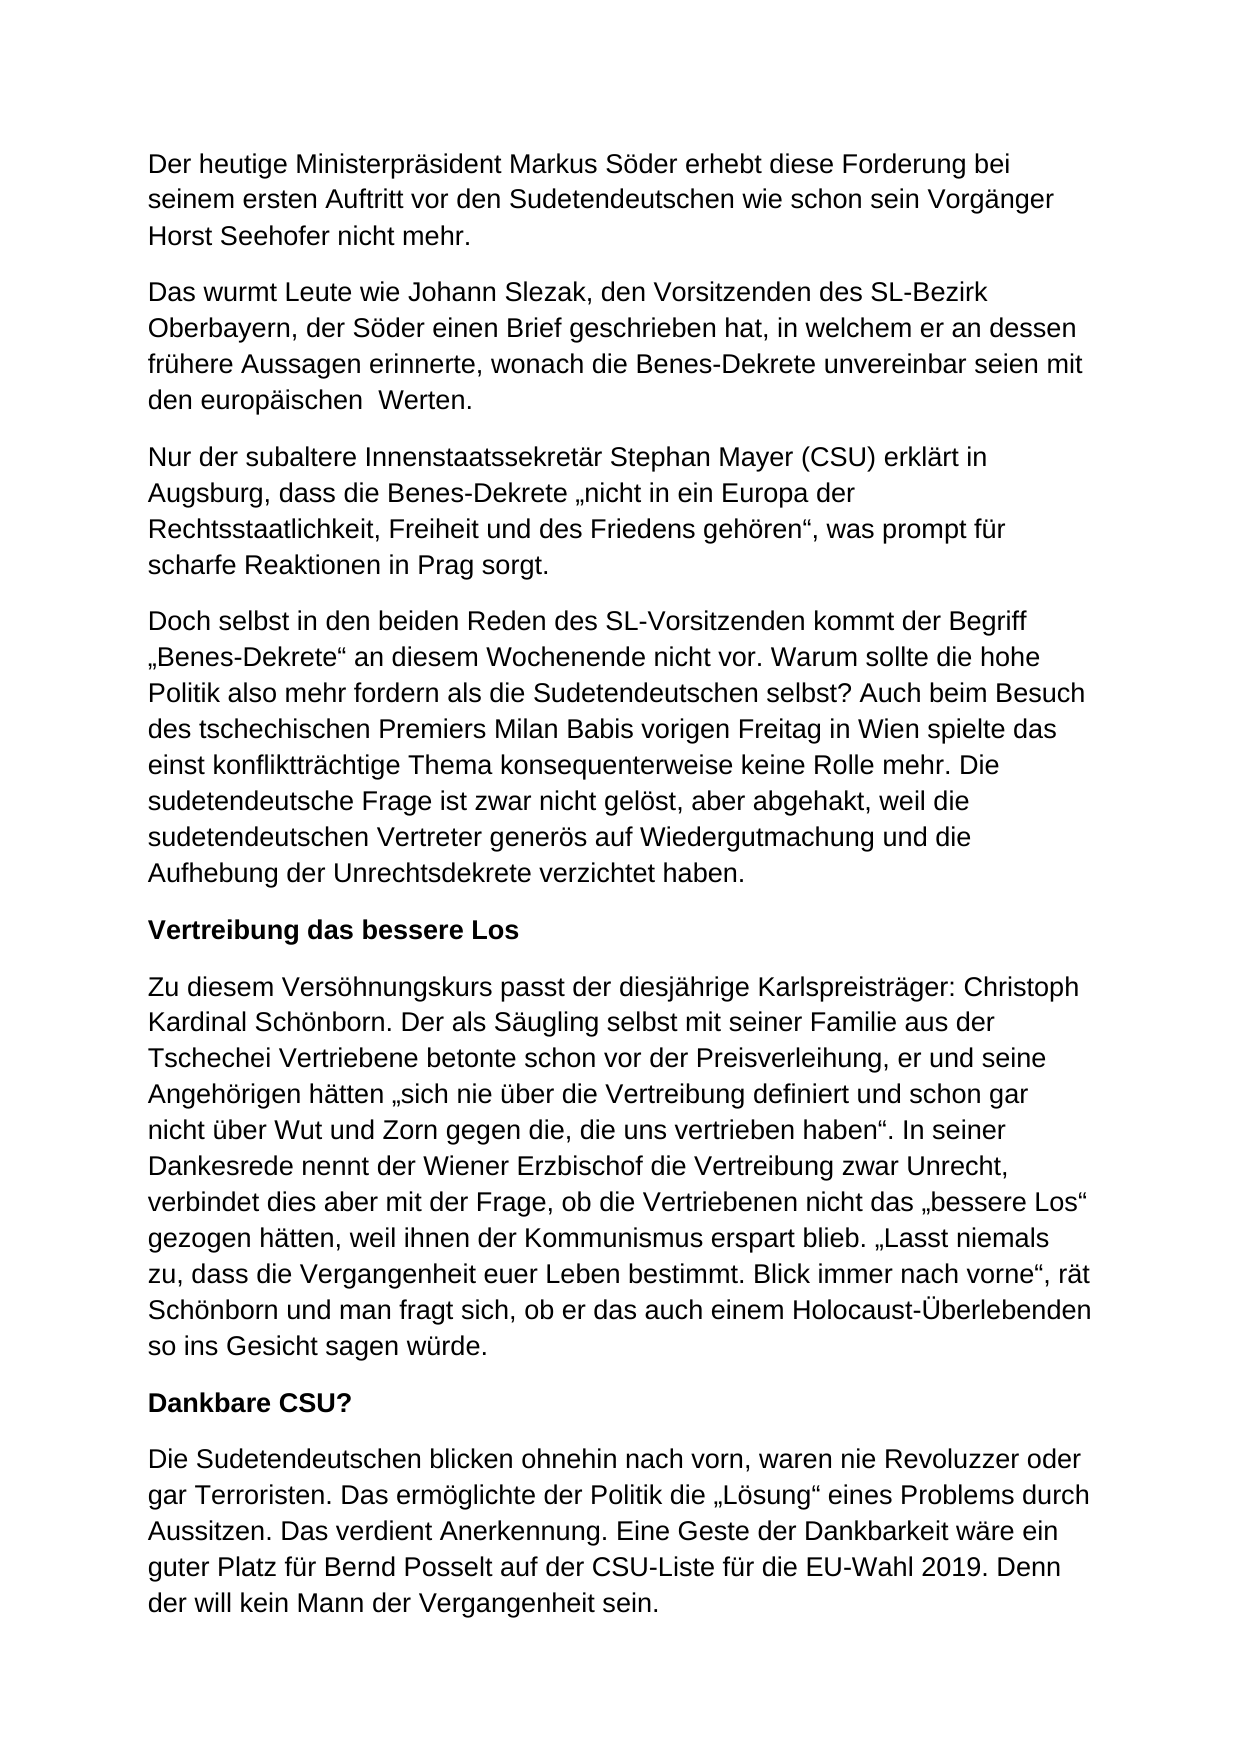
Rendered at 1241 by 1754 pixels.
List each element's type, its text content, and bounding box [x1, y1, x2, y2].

text Das wurmt Leute wie Johann Slezak, den Vorsitzenden des SL-Bezirk Oberbayern, der Söder einen Brief geschrieben hat, in welchem er an dessen frühere Aussagen erinnerte, wonach die Benes-Dekrete unvereinbar seien mit den europäischen Werten. [148, 276, 1093, 415]
text Doch selbst in den beiden Reden des SL-Vorsitzenden kommt der Begriff „Benes-Dekrete“ an diesem Wochenende nicht vor. Warum sollte die hohe Politik also mehr fordern als die Sudetendeutschen selbst? Auch beim Besuch des tschechischen Premiers Milan Babis vorigen Freitag in Wien spielte das einst konfliktträchtige Thema konsequenterweise keine Rolle mehr. Die sudetendeutsche Frage ist zwar nicht gelöst, aber abgehakt, weil die sudetendeutschen Vertreter generös auf Wiedergutmachung und die Aufhebung der Unrechtsdekrete verzichtet haben. [148, 605, 1093, 888]
text Der heutige Ministerpräsident Markus Söder erhebt diese Forderung bei seinem ersten Auftritt vor den Sudetendeutschen wie schon sein Vorgänger Horst Seehofer nicht mehr. [148, 148, 1093, 251]
text Vertreibung das bessere Los [148, 914, 1093, 945]
text Die Sudetendeutschen blicken ohnehin nach vorn, waren nie Revoluzzer oder gar Terroristen. Das ermöglichte der Politik die „Lösung“ eines Problems durch Aussitzen. Das verdient Anerkennung. Eine Geste der Dankbarkeit wäre ein guter Platz für Bernd Posselt auf der CSU-Liste für die EU-Wahl 2019. Denn der will kein Mann der Vergangenheit sein. [148, 1443, 1093, 1618]
text Zu diesem Versöhnungskurs passt der diesjährige Karlspreisträger: Christoph Kardinal Schönborn. Der als Säugling selbst mit seiner Familie aus der Tschechei Vertriebene betonte schon vor der Preisverleihung, er und seine Angehörigen hätten „sich nie über die Vertreibung definiert und schon gar nicht über Wut und Zorn gegen die, die uns vertrieben haben“. In seiner Dankesrede nennt der Wiener Erzbischof die Vertreibung zwar Unrecht, verbindet dies aber mit der Frage, ob die Vertriebenen nicht das „bessere Los“ gezogen hätten, weil ihnen der Kommunismus erspart blieb. „Lasst niemals zu, dass die Vergangenheit euer Leben bestimmt. Blick immer nach vorne“, rät Schönborn und man fragt sich, ob er das auch einem Holocaust-Überlebenden so ins Gesicht sagen würde. [148, 971, 1093, 1361]
text Nur der subaltere Innenstaatssekretär Stephan Mayer (CSU) erklärt in Augsburg, dass die Benes-Dekrete „nicht in ein Europa der Rechtsstaatlichkeit, Freiheit und des Friedens gehören“, was prompt für scharfe Reaktionen in Prag sorgt. [148, 441, 1093, 580]
text Dankbare CSU? [148, 1387, 1093, 1418]
